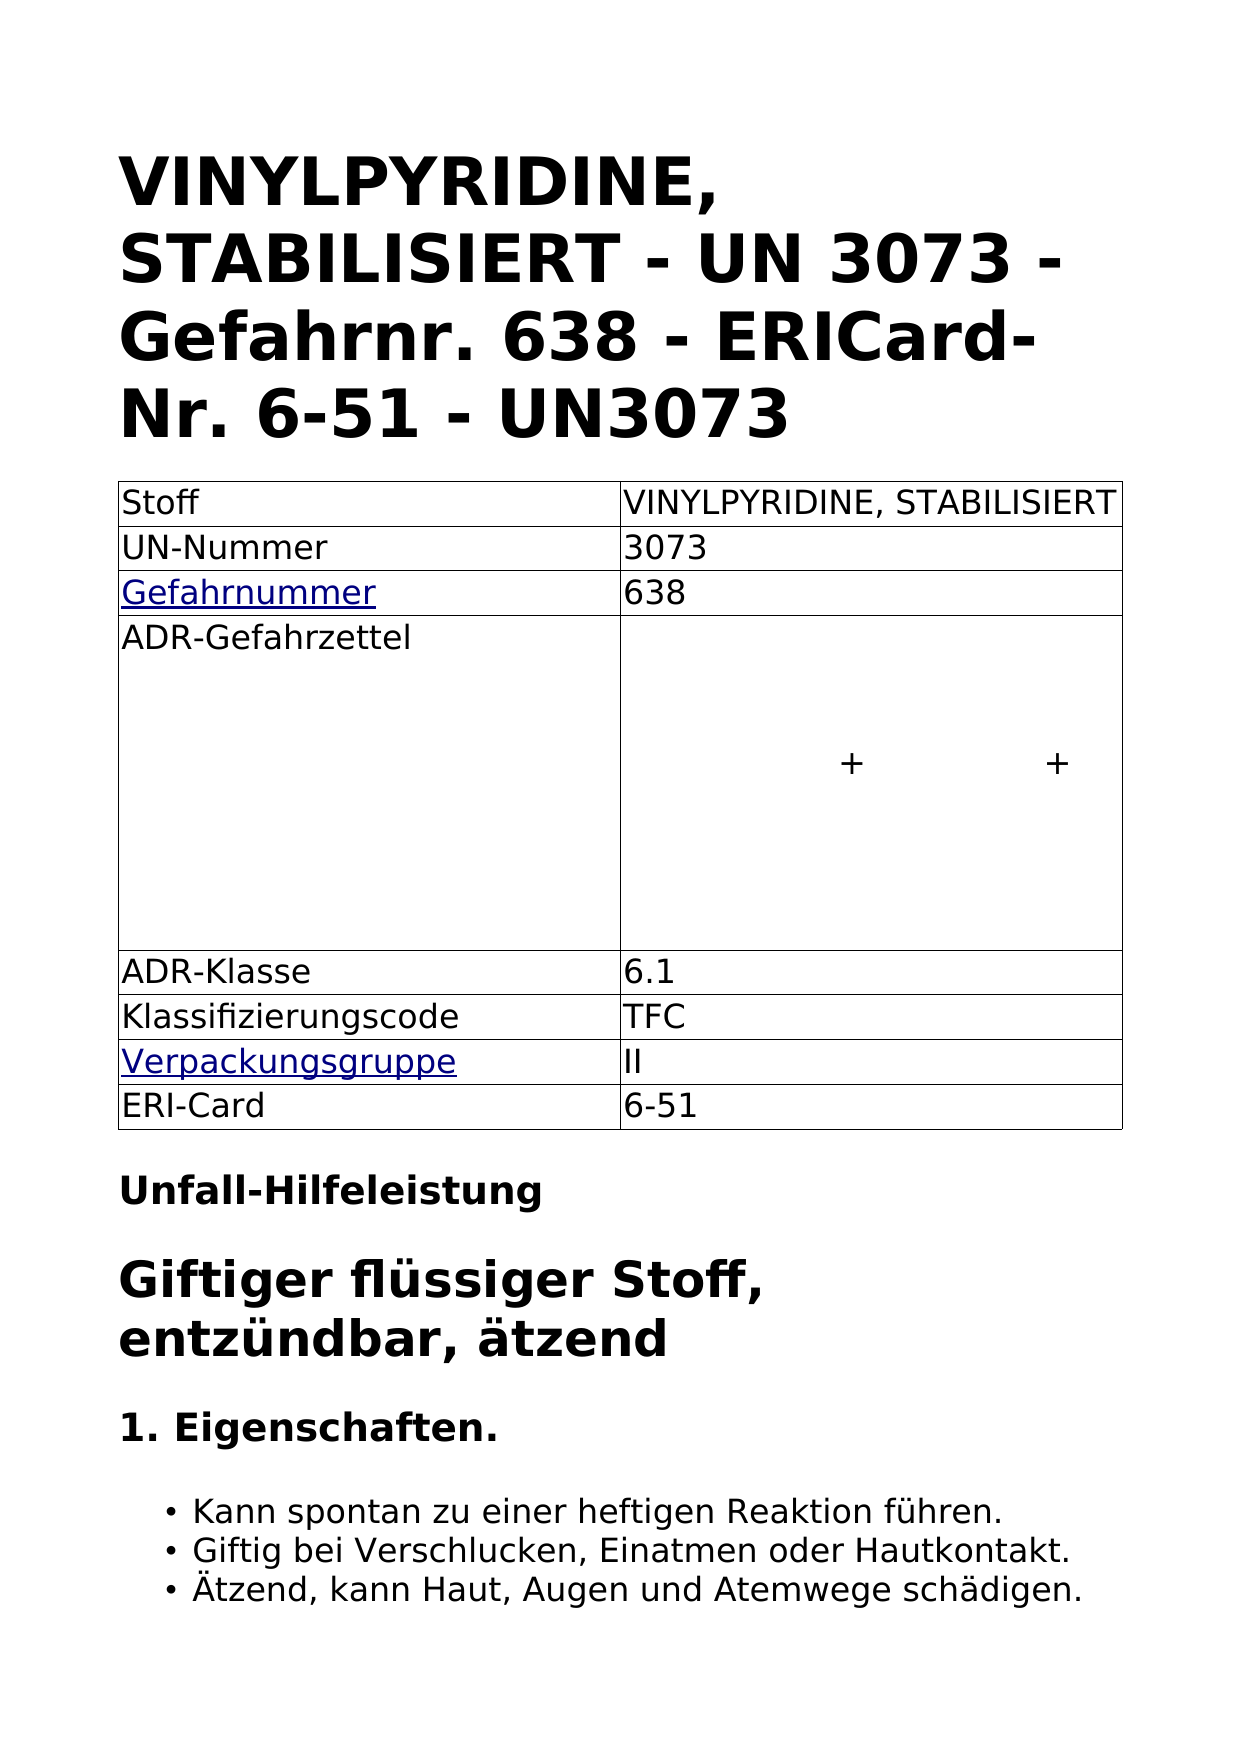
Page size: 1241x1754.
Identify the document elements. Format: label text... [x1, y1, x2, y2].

table_cell TFC [621, 995, 1122, 1039]
table_cell ADR-Klasse [119, 951, 620, 994]
table_cell 6-51 [621, 1085, 1122, 1129]
table_cell UN-Nummer [119, 527, 620, 570]
list Kann spontan zu einer heftigen Reaktion führen. [177, 1492, 1122, 1531]
table_cell II [621, 1040, 1122, 1084]
table_cell 638 [621, 571, 1122, 615]
subtitle Unfall-Hilfeleistung [118, 1168, 1122, 1214]
table_header Stoff [119, 482, 620, 526]
table_cell Klassifizierungscode [119, 995, 620, 1039]
table_cell ADR-Gefahrzettel [119, 616, 620, 949]
table_cell 6.1 [621, 951, 1122, 994]
table_cell + + [621, 616, 1122, 949]
table_cell Verpackungsgruppe [119, 1040, 620, 1084]
table_header VINYLPYRIDINE, STABILISIERT [621, 482, 1122, 526]
table_cell ERI-Card [119, 1085, 620, 1129]
table_cell Gefahrnummer [119, 571, 620, 615]
subtitle Giftiger flüssiger Stoff, entzündbar, ätzend [118, 1251, 1122, 1368]
table_cell 3073 [621, 527, 1122, 570]
subtitle 1. Eigenschaften. [118, 1405, 1122, 1450]
subtitle VINYLPYRIDINE, STABILISIERT - UN 3073 - Gefahrnr. 638 - ERICard-Nr. 6-51 - UN3073 [118, 143, 1122, 453]
list Ätzend, kann Haut, Augen und Atemwege schädigen. [177, 1570, 1122, 1609]
list Giftig bei Verschlucken, Einatmen oder Hautkontakt. [177, 1531, 1122, 1570]
